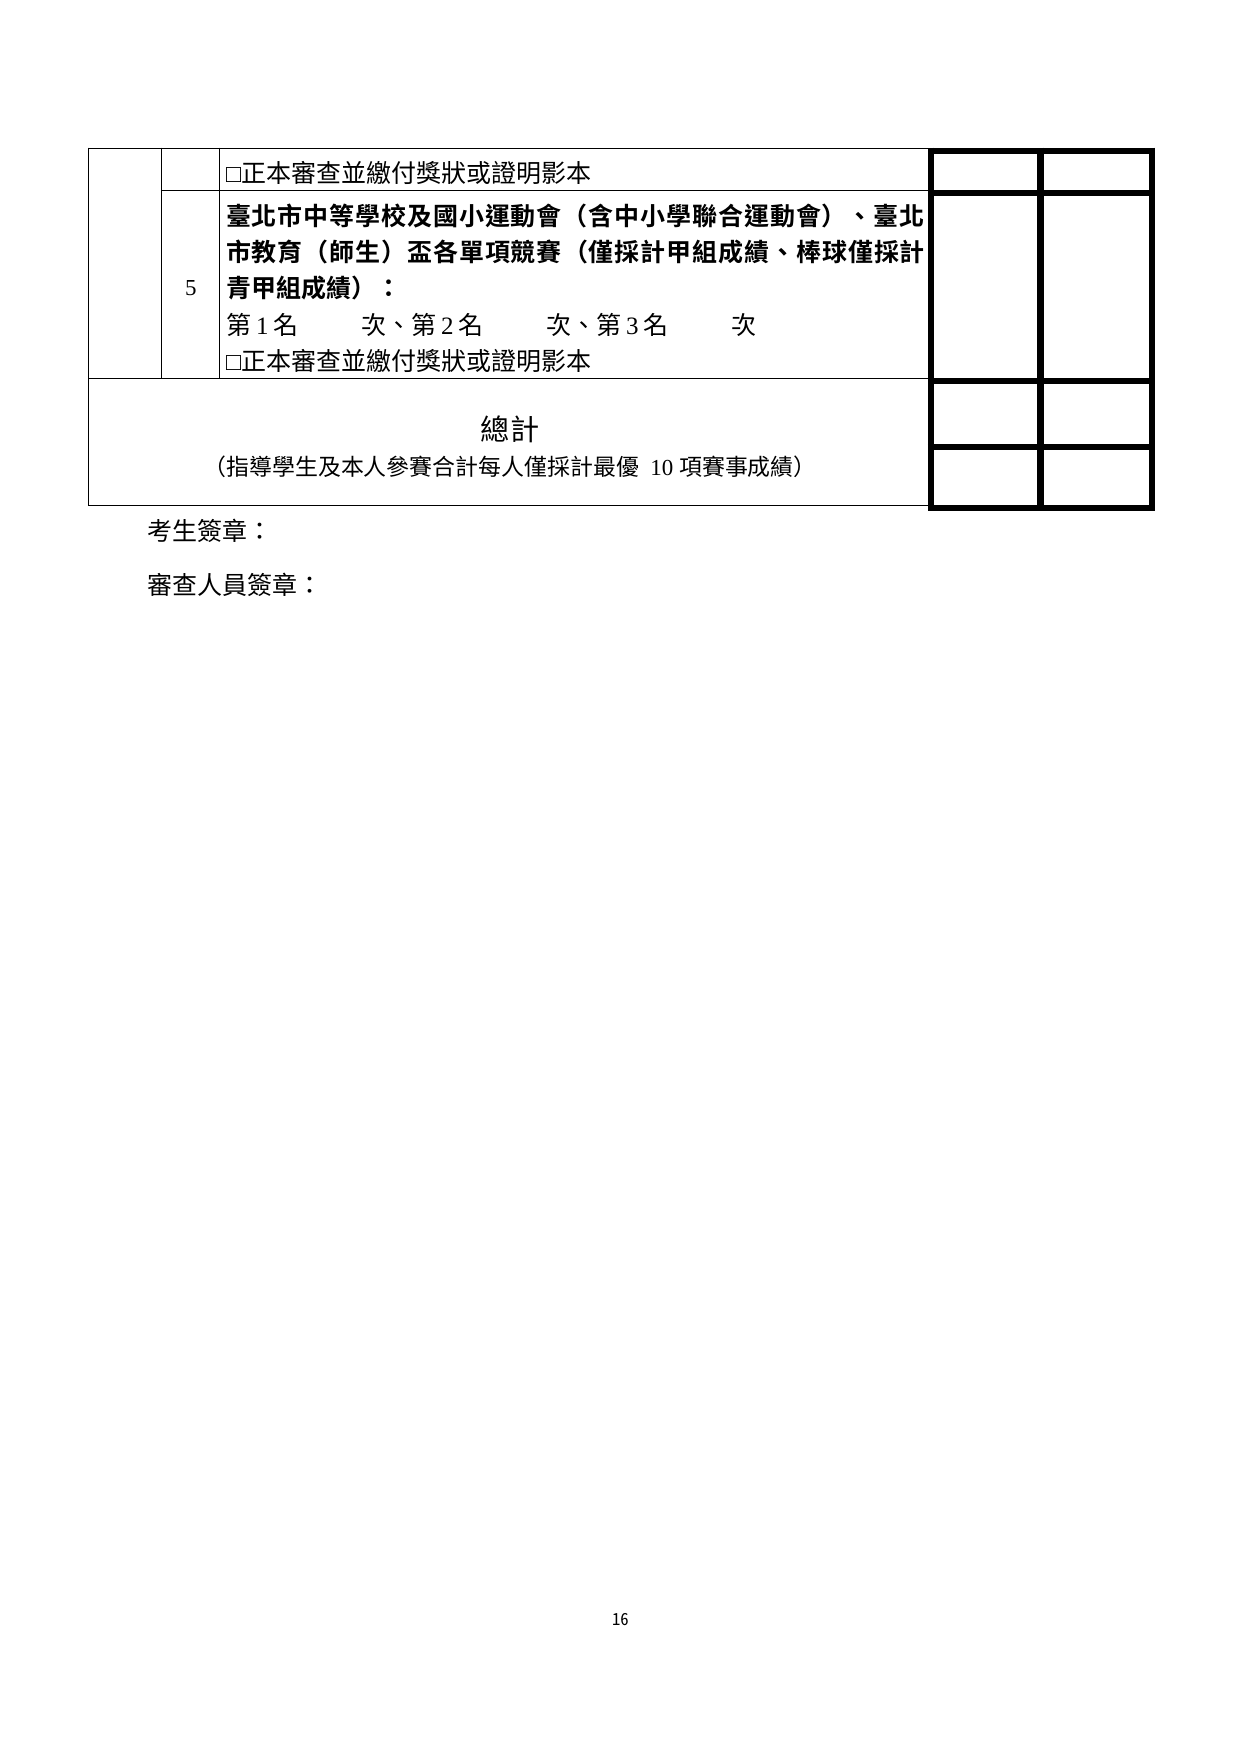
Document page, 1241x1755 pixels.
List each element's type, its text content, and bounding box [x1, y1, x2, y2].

table_cell 總計 （指導學生及本人參賽合計每人僅採計最優 10 項賽事成績） [89, 379, 928, 505]
table_cell [1044, 154, 1149, 190]
text 考生簽章： [148, 511, 1093, 547]
table_cell [934, 154, 1037, 190]
table_cell [1044, 450, 1149, 505]
table_cell 臺北市中等學校及國小運動會（含中小學聯合運動會）、臺北市教育（師生）盃各單項競賽（僅採計甲組成績、棒球僅採計青甲組成績）： 第1名 次、第2名 次、第3名 次 □正本審查並繳付獎狀或證明影本 [220, 191, 928, 378]
table_cell [162, 149, 219, 190]
table_cell [934, 196, 1037, 378]
table_cell [934, 384, 1037, 444]
table_cell [934, 450, 1037, 505]
text 審查人員簽章： [148, 565, 1093, 602]
table_cell □正本審查並繳付獎狀或證明影本 [220, 149, 928, 190]
table_cell [1044, 384, 1149, 444]
table_cell [89, 149, 161, 378]
table_cell 5 [162, 191, 219, 378]
table_cell [1044, 196, 1149, 378]
